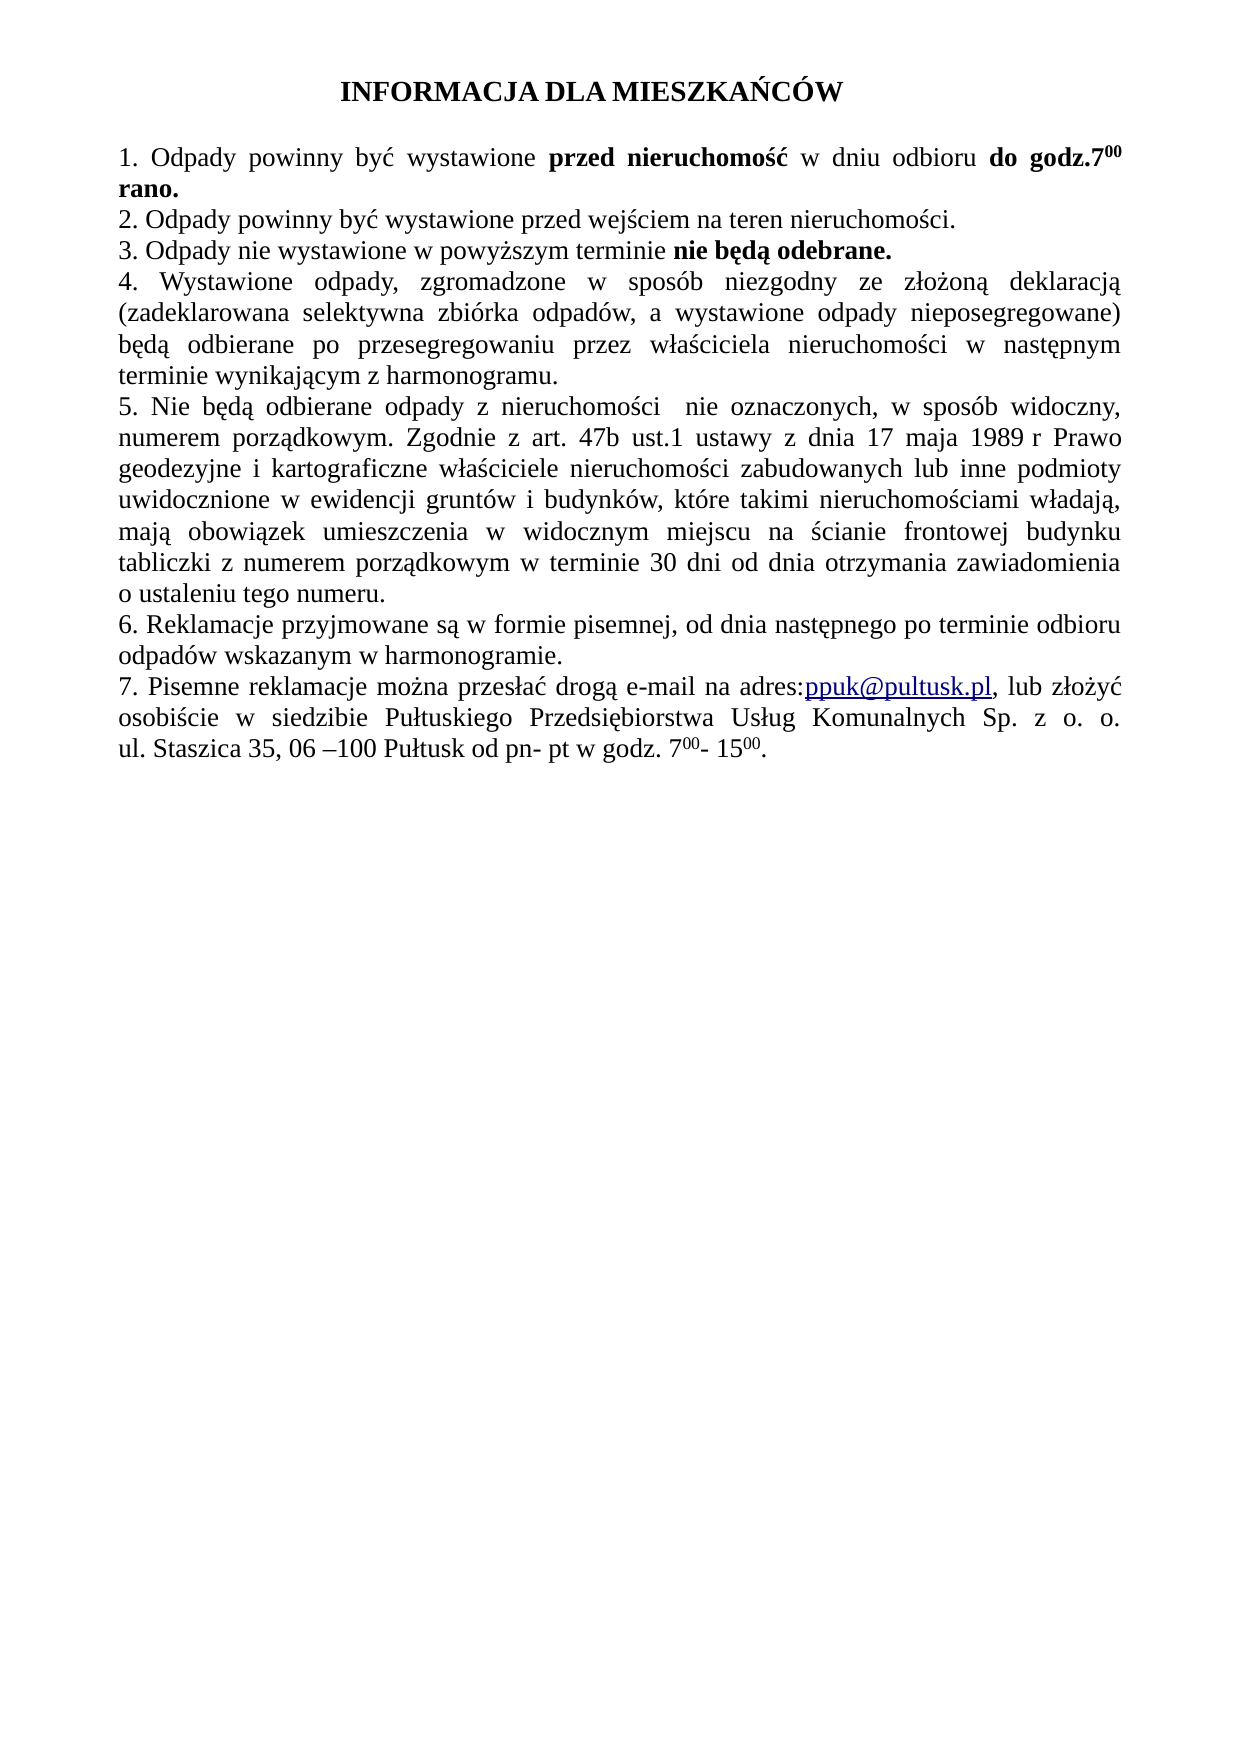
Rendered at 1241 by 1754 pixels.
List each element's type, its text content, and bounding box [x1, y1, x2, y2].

text 3. Odpady nie wystawione w powyższym terminie nie będą odebrane. [118, 234, 1122, 265]
text 5. Nie będą odbierane odpady z nieruchomości nie oznaczonych, w sposób widoczny, numerem porządkowym. Zgodnie z art. 47b ust.1 ustawy z dnia 17 maja 1989 r Prawo geodezyjne i kartograficzne właściciele nieruchomości zabudowanych lub inne podmioty uwidocznione w ewidencji gruntów i budynków, które takimi nieruchomościami władają, mają obowiązek umieszczenia w widocznym miejscu na ścianie frontowej budynku tabliczki z numerem porządkowym w terminie 30 dni od dnia otrzymania zawiadomienia o ustaleniu tego numeru. [118, 390, 1122, 608]
text 4. Wystawione odpady, zgromadzone w sposób niezgodny ze złożoną deklaracją (zadeklarowana selektywna zbiórka odpadów, a wystawione odpady nieposegregowane) będą odbierane po przesegregowaniu przez właściciela nieruchomości w następnym terminie wynikającym z harmonogramu. [118, 265, 1122, 390]
text INFORMACJA DLA MIESZKAŃCÓW [118, 74, 1122, 107]
text 2. Odpady powinny być wystawione przed wejściem na teren nieruchomości. [118, 203, 1122, 234]
text 7. Pisemne reklamacje można przesłać drogą e-mail na adres:ppuk@pultusk.pl, lub złożyć osobiście w siedzibie Pułtuskiego Przedsiębiorstwa Usług Komunalnych Sp. z o. o. ul. Staszica 35, 06 –100 Pułtusk od pn- pt w godz. 700- 1500. [118, 670, 1122, 764]
text 6. Reklamacje przyjmowane są w formie pisemnej, od dnia następnego po terminie odbioru odpadów wskazanym w harmonogramie. [118, 608, 1122, 670]
text 1. Odpady powinny być wystawione przed nieruchomość w dniu odbioru do godz.700 rano. [118, 141, 1122, 203]
